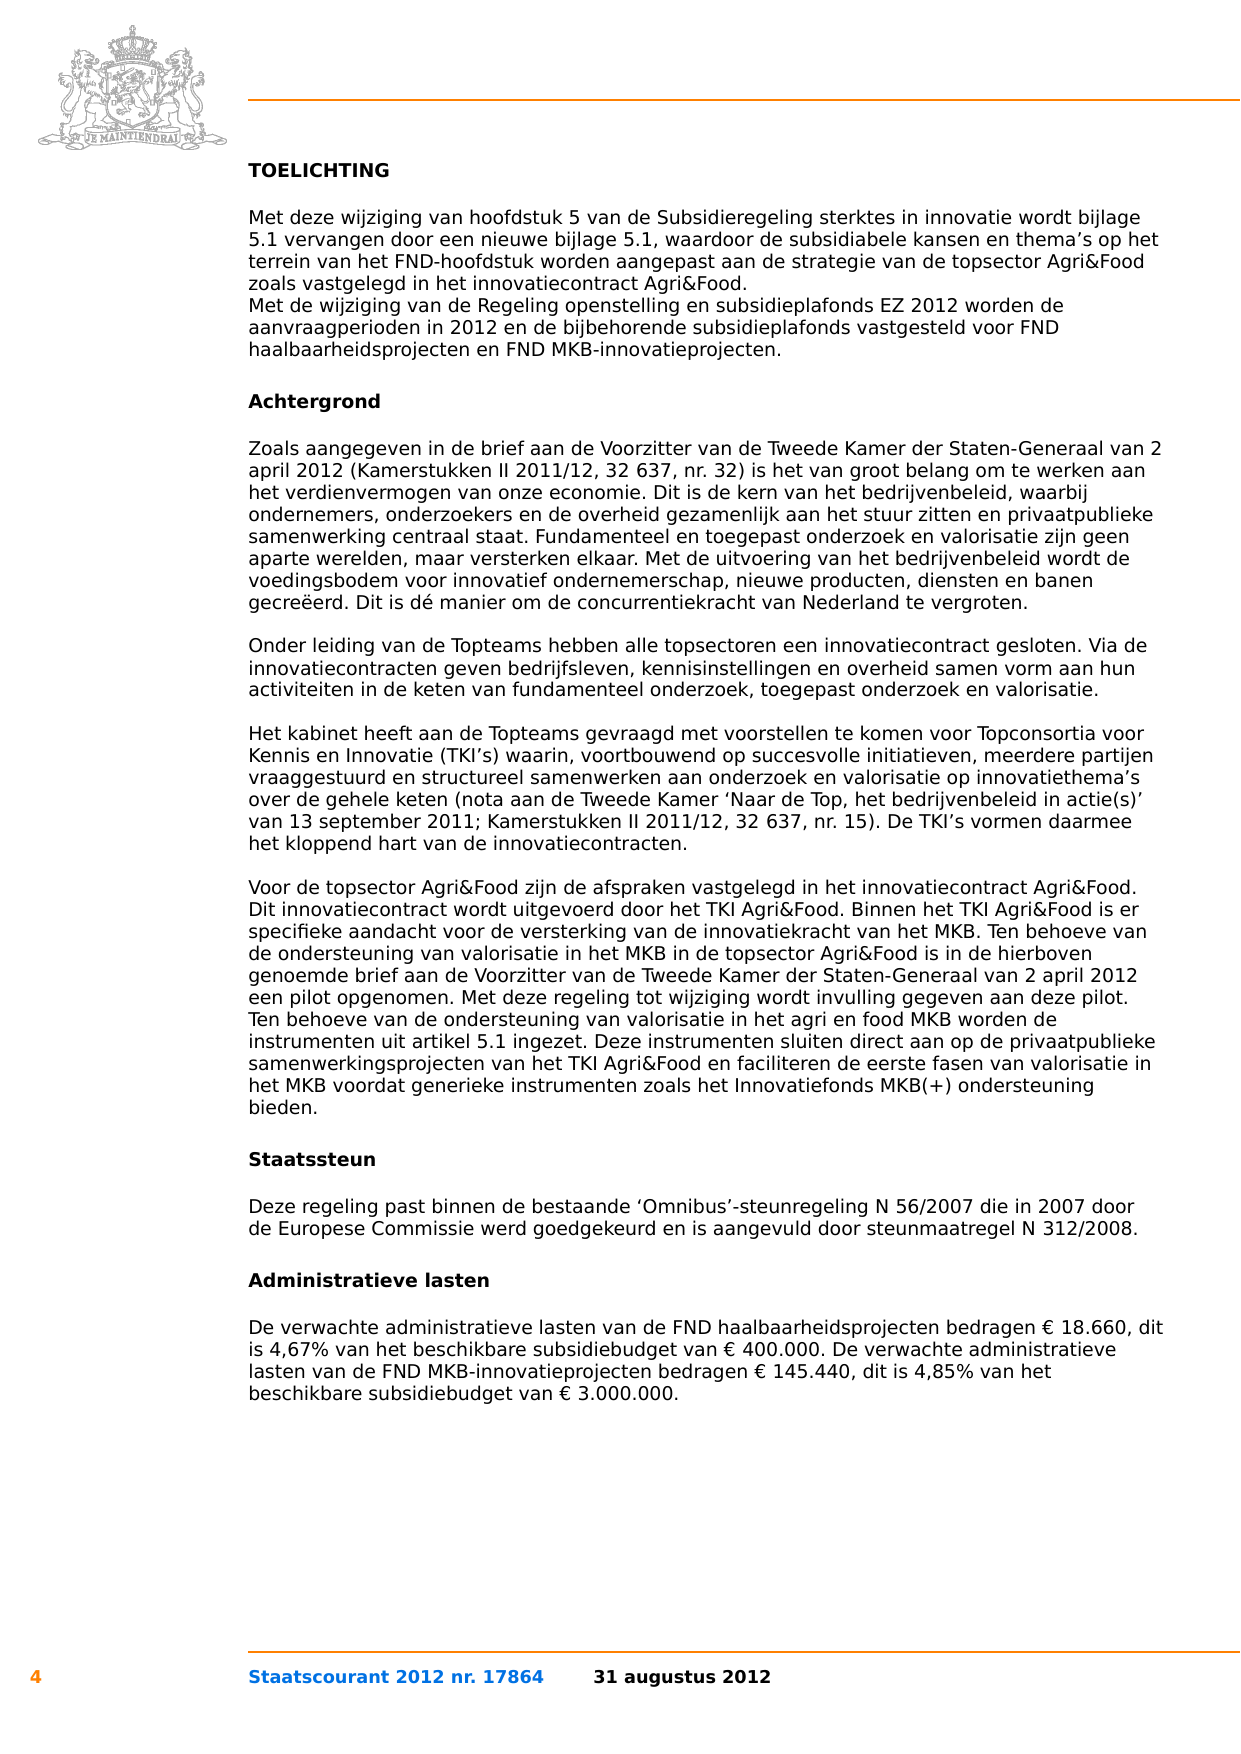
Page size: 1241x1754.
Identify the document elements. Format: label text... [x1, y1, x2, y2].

subtitle TOELICHTING [248, 160, 1163, 182]
text Zoals aangegeven in de brief aan de Voorzitter van de Tweede Kamer der Staten-Generaal van 2 april 2012 (Kamerstukken II 2011/12, 32 637, nr. 32) is het van groot belang om te werken aan het verdienvermogen van onze economie. Dit is de kern van het bedrijvenbeleid, waarbij ondernemers, onderzoekers en de overheid gezamenlijk aan het stuur zitten en privaatpublieke samenwerking centraal staat. Fundamenteel en toegepast onderzoek en valorisatie zijn geen aparte werelden, maar versterken elkaar. Met de uitvoering van het bedrijvenbeleid wordt de voedingsbodem voor innovatief ondernemerschap, nieuwe producten, diensten en banen gecreëerd. Dit is dé manier om de concurrentiekracht van Nederland te vergroten. [248, 438, 1163, 613]
subtitle Staatssteun [248, 1149, 1163, 1171]
text Deze regeling past binnen de bestaande ‘Omnibus’-steunregeling N 56/2007 die in 2007 door de Europese Commissie werd goedgekeurd en is aangevuld door steunmaatregel N 312/2008. [248, 1196, 1163, 1240]
text Het kabinet heeft aan de Topteams gevraagd met voorstellen te komen voor Topconsortia voor Kennis en Innovatie (TKI’s) waarin, voortbouwend op succesvolle initiatieven, meerdere partijen vraaggestuurd en structureel samenwerken aan onderzoek en valorisatie op innovatiethema’s over de gehele keten (nota aan de Tweede Kamer ‘Naar de Top, het bedrijvenbeleid in actie(s)’ van 13 september 2011; Kamerstukken II 2011/12, 32 637, nr. 15). De TKI’s vormen daarmee het kloppend hart van de innovatiecontracten. [248, 723, 1163, 855]
text Onder leiding van de Topteams hebben alle topsectoren een innovatiecontract gesloten. Via de innovatiecontracten geven bedrijfsleven, kennisinstellingen en overheid samen vorm aan hun activiteiten in de keten van fundamenteel onderzoek, toegepast onderzoek en valorisatie. [248, 635, 1163, 701]
text Voor de topsector Agri&Food zijn de afspraken vastgelegd in het innovatiecontract Agri&Food. Dit innovatiecontract wordt uitgevoerd door het TKI Agri&Food. Binnen het TKI Agri&Food is er specifieke aandacht voor de versterking van de innovatiekracht van het MKB. Ten behoeve van de ondersteuning van valorisatie in het MKB in de topsector Agri&Food is in de hierboven genoemde brief aan de Voorzitter van de Tweede Kamer der Staten-Generaal van 2 april 2012 een pilot opgenomen. Met deze regeling tot wijziging wordt invulling gegeven aan deze pilot. Ten behoeve van de ondersteuning van valorisatie in het agri en food MKB worden de instrumenten uit artikel 5.1 ingezet. Deze instrumenten sluiten direct aan op de privaatpublieke samenwerkingsprojecten van het TKI Agri&Food en faciliteren de eerste fasen van valorisatie in het MKB voordat generieke instrumenten zoals het Innovatiefonds MKB(+) ondersteuning bieden. [248, 877, 1163, 1119]
picture [38, 25, 227, 150]
subtitle Achtergrond [248, 391, 1163, 413]
text Met de wijziging van de Regeling openstelling en subsidieplafonds EZ 2012 worden de aanvraagperioden in 2012 en de bijbehorende subsidieplafonds vastgesteld voor FND haalbaarheidsprojecten en FND MKB-innovatieprojecten. [248, 295, 1163, 361]
text Met deze wijziging van hoofdstuk 5 van de Subsidieregeling sterktes in innovatie wordt bijlage 5.1 vervangen door een nieuwe bijlage 5.1, waardoor de subsidiabele kansen en thema’s op het terrein van het FND-hoofdstuk worden aangepast aan de strategie van de topsector Agri&Food zoals vastgelegd in het innovatiecontract Agri&Food. [248, 207, 1163, 295]
subtitle Administratieve lasten [248, 1270, 1163, 1292]
text De verwachte administratieve lasten van de FND haalbaarheidsprojecten bedragen € 18.660, dit is 4,67% van het beschikbare subsidiebudget van € 400.000. De verwachte administratieve lasten van de FND MKB-innovatieprojecten bedragen € 145.440, dit is 4,85% van het beschikbare subsidiebudget van € 3.000.000. [248, 1317, 1163, 1404]
